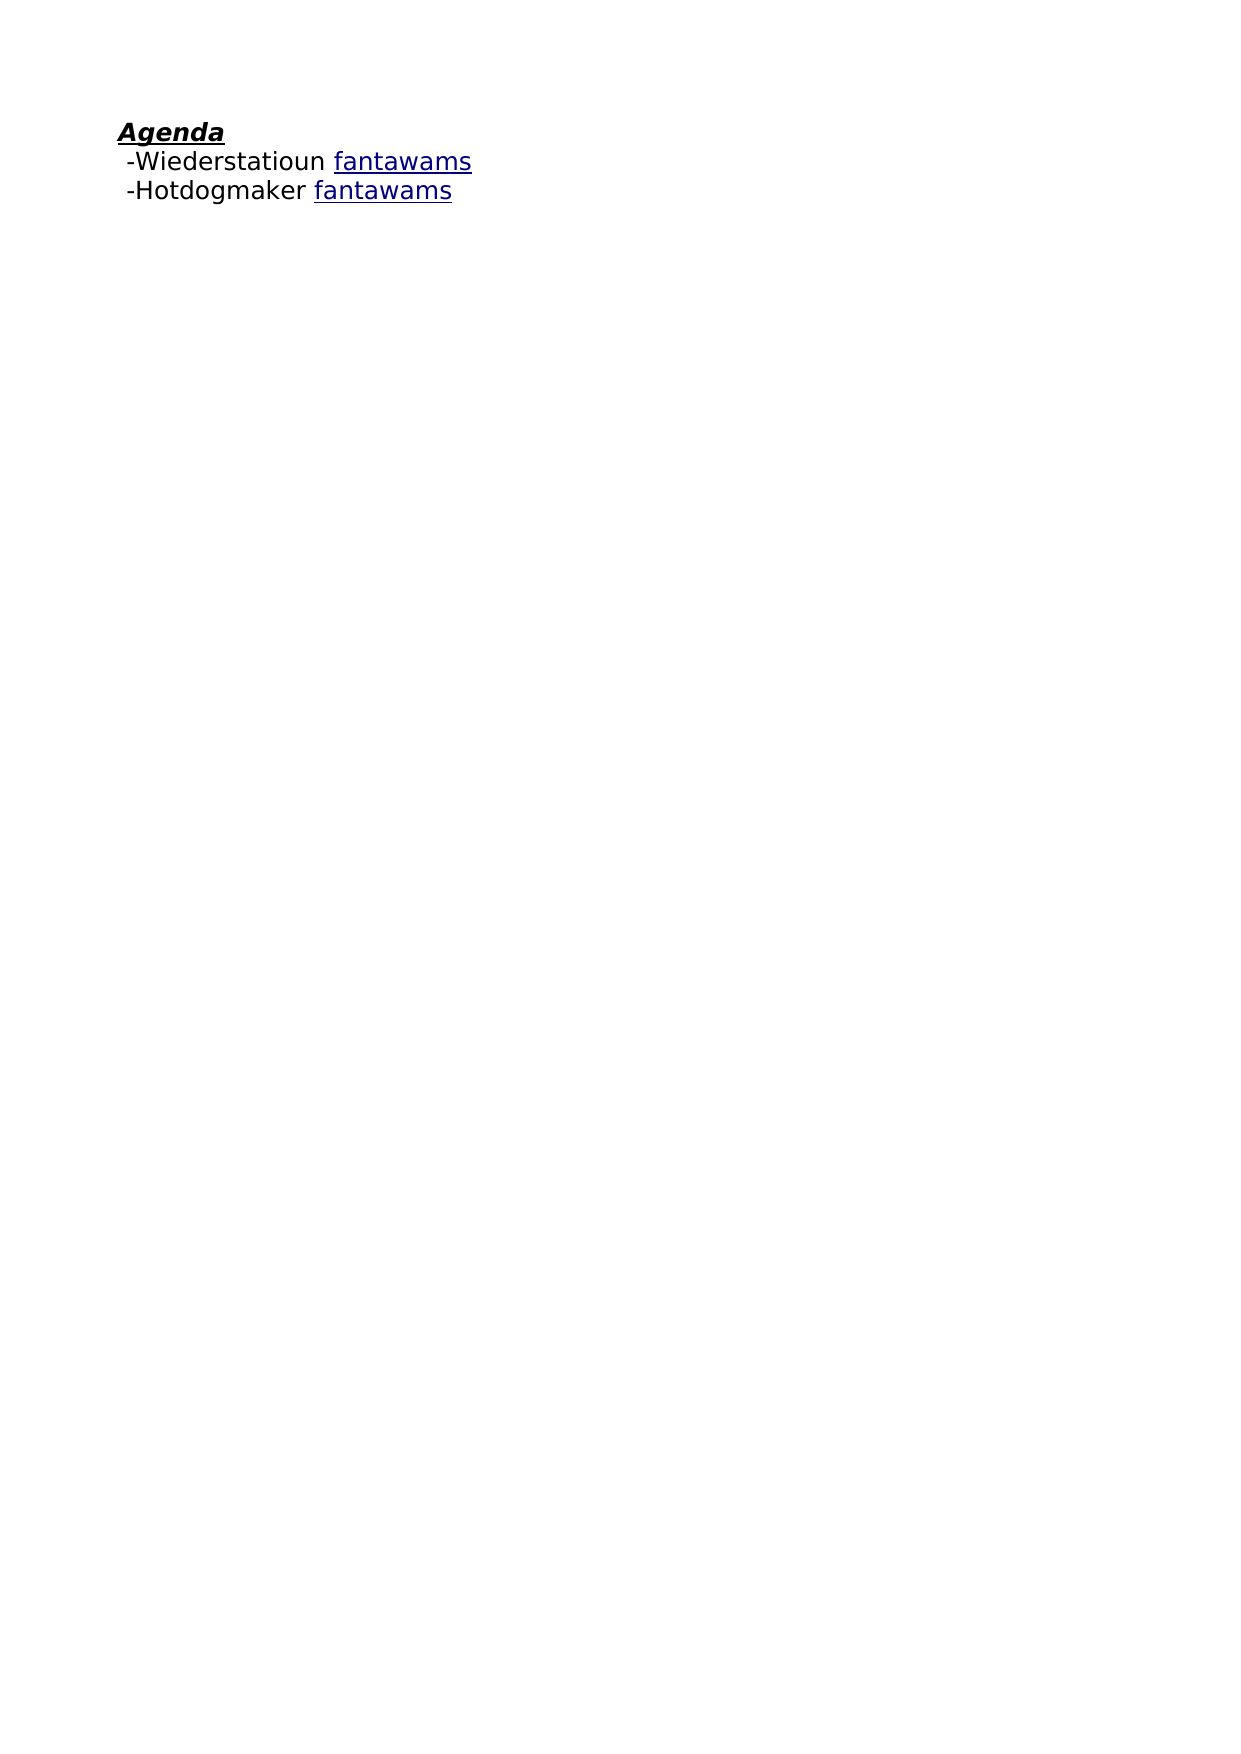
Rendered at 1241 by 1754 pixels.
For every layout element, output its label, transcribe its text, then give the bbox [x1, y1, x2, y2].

text Agenda -Wiederstatioun fantawams -Hotdogmaker fantawams [118, 118, 1122, 206]
